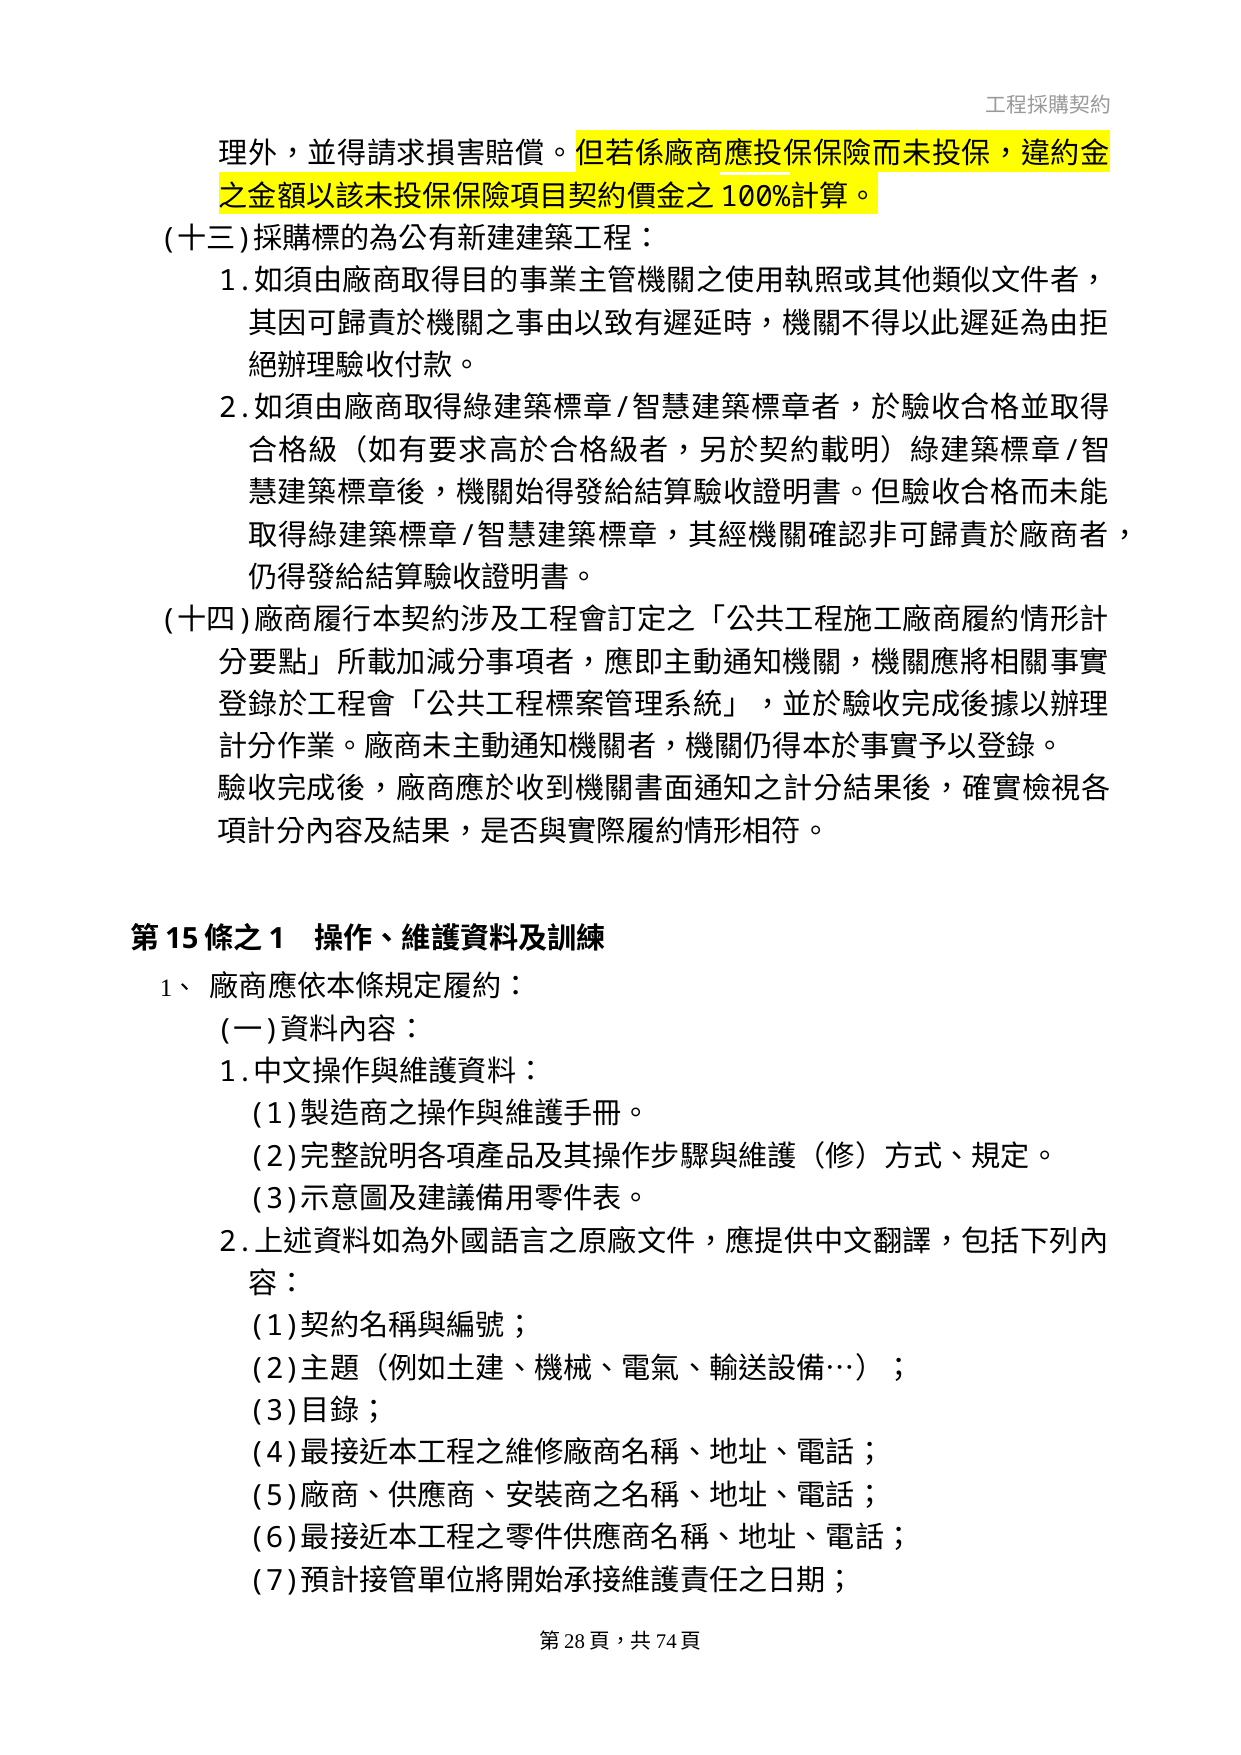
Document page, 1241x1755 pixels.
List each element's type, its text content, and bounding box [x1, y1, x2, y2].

text (3)示意圖及建議備用零件表。 [248, 1175, 1110, 1217]
text (十四)廠商履行本契約涉及工程會訂定之「公共工程施工廠商履約情形計分要點」所載加減分事項者，應即主動通知機關，機關應將相關事實登錄於工程會「公共工程標案管理系統」，並於驗收完成後據以辦理計分作業。廠商未主動通知機關者，機關仍得本於事實予以登錄。 [159, 596, 1110, 765]
text 理外，並得請求損害賠償。但若係廠商應投保保險而未投保，違約金之金額以該未投保保險項目契約價金之100%計算。 [159, 130, 1110, 214]
text 2.上述資料如為外國語言之原廠文件，應提供中文翻譯，包括下列內容： [218, 1217, 1110, 1302]
text 1.中文操作與維護資料： [218, 1048, 1110, 1090]
text (1)契約名稱與編號； [248, 1302, 1110, 1344]
text (一)資料內容： [216, 1005, 1110, 1048]
text 驗收完成後，廠商應於收到機關書面通知之計分結果後，確實檢視各項計分內容及結果，是否與實際履約情形相符。 [217, 765, 1110, 849]
text 2.如須由廠商取得綠建築標章/智慧建築標章者，於驗收合格並取得合格級（如有要求高於合格級者，另於契約載明）綠建築標章/智慧建築標章後，機關始得發給結算驗收證明書。但驗收合格而未能取得綠建築標章/智慧建築標章，其經機關確認非可歸責於廠商者，仍得發給結算驗收證明書。 [218, 384, 1110, 596]
list 廠商應依本條規定履約： [159, 963, 1110, 1005]
text (2)主題（例如土建、機械、電氣、輸送設備…）； [248, 1344, 1110, 1387]
subtitle 第15條之1 操作、維護資料及訓練 [130, 914, 1110, 957]
text 1.如須由廠商取得目的事業主管機關之使用執照或其他類似文件者，其因可歸責於機關之事由以致有遲延時，機關不得以此遲延為由拒絕辦理驗收付款。 [218, 257, 1110, 384]
text (6)最接近本工程之零件供應商名稱、地址、電話； [248, 1514, 1110, 1556]
text (4)最接近本工程之維修廠商名稱、地址、電話； [248, 1429, 1110, 1471]
text (3)目錄； [248, 1387, 1110, 1429]
text (十三)採購標的為公有新建建築工程： [159, 214, 1110, 257]
text (5)廠商、供應商、安裝商之名稱、地址、電話； [248, 1471, 1110, 1514]
text (1)製造商之操作與維護手冊。 [248, 1090, 1110, 1132]
text (7)預計接管單位將開始承接維護責任之日期； [248, 1556, 1110, 1599]
text (2)完整說明各項產品及其操作步驟與維護（修）方式、規定。 [248, 1132, 1110, 1175]
